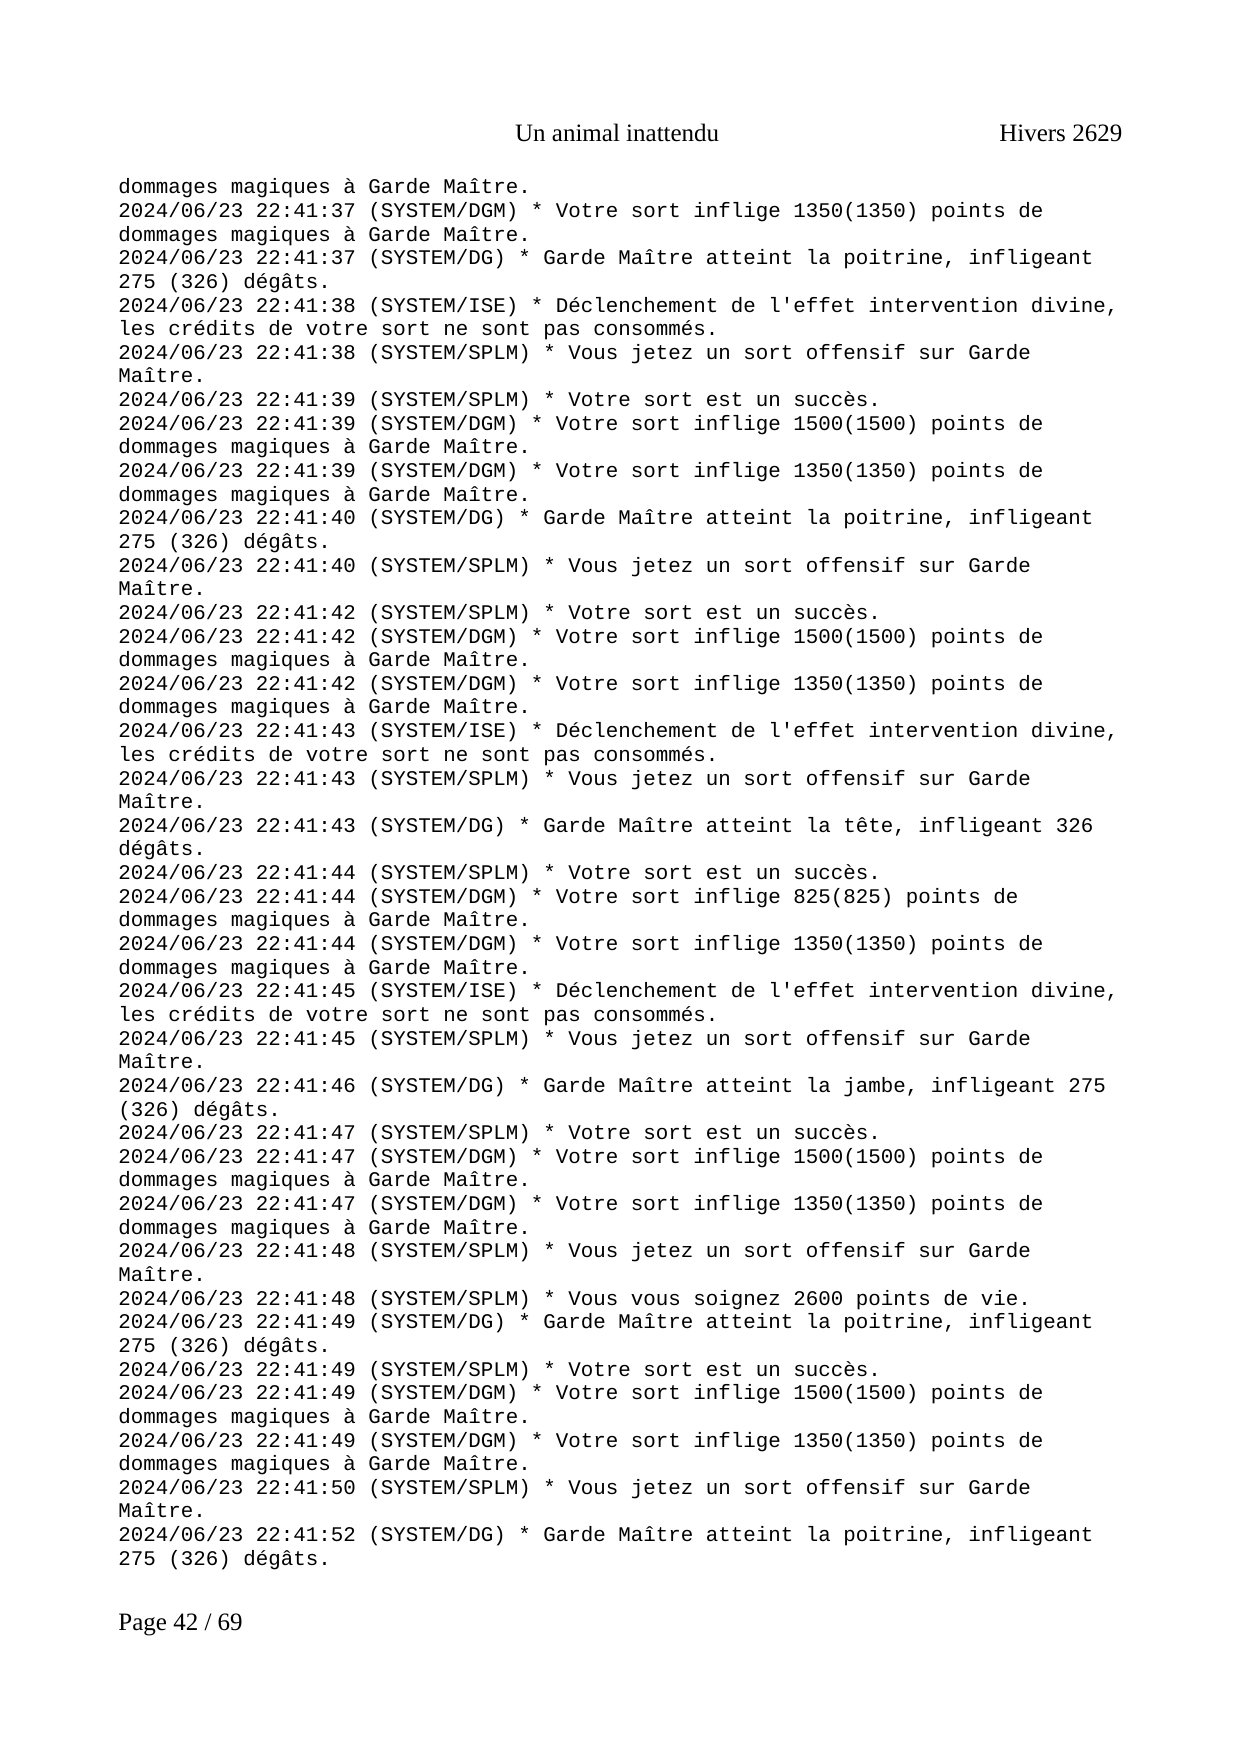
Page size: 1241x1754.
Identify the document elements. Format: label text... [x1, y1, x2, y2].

text 2024/06/23 22:41:38 (SYSTEM/SPLM) * Vous jetez un sort offensif sur Garde Maître. [118, 342, 1122, 389]
text 2024/06/23 22:41:42 (SYSTEM/DGM) * Votre sort inflige 1350(1350) points de dommages magiques à Garde Maître. [118, 673, 1122, 720]
text 2024/06/23 22:41:49 (SYSTEM/DGM) * Votre sort inflige 1350(1350) points de dommages magiques à Garde Maître. [118, 1429, 1122, 1477]
text 2024/06/23 22:41:39 (SYSTEM/SPLM) * Votre sort est un succès. [118, 389, 1122, 413]
text 2024/06/23 22:41:49 (SYSTEM/SPLM) * Votre sort est un succès. [118, 1359, 1122, 1382]
text 2024/06/23 22:41:50 (SYSTEM/SPLM) * Vous jetez un sort offensif sur Garde Maître. [118, 1477, 1122, 1524]
text 2024/06/23 22:41:42 (SYSTEM/DGM) * Votre sort inflige 1500(1500) points de dommages magiques à Garde Maître. [118, 626, 1122, 673]
text 2024/06/23 22:41:44 (SYSTEM/DGM) * Votre sort inflige 1350(1350) points de dommages magiques à Garde Maître. [118, 933, 1122, 980]
text 2024/06/23 22:41:39 (SYSTEM/DGM) * Votre sort inflige 1500(1500) points de dommages magiques à Garde Maître. [118, 413, 1122, 460]
text 2024/06/23 22:41:47 (SYSTEM/SPLM) * Votre sort est un succès. [118, 1122, 1122, 1146]
text 2024/06/23 22:41:44 (SYSTEM/DGM) * Votre sort inflige 825(825) points de dommages magiques à Garde Maître. [118, 886, 1122, 933]
text 2024/06/23 22:41:38 (SYSTEM/ISE) * Déclenchement de l'effet intervention divine, les crédits de votre sort ne sont pas consommés. [118, 294, 1122, 342]
text 2024/06/23 22:41:39 (SYSTEM/DGM) * Votre sort inflige 1350(1350) points de dommages magiques à Garde Maître. [118, 460, 1122, 507]
text 2024/06/23 22:41:40 (SYSTEM/DG) * Garde Maître atteint la poitrine, infligeant 275 (326) dégâts. [118, 507, 1122, 555]
text dommages magiques à Garde Maître. [118, 176, 1122, 200]
text 2024/06/23 22:41:45 (SYSTEM/SPLM) * Vous jetez un sort offensif sur Garde Maître. [118, 1028, 1122, 1075]
text 2024/06/23 22:41:42 (SYSTEM/SPLM) * Votre sort est un succès. [118, 602, 1122, 626]
text 2024/06/23 22:41:37 (SYSTEM/DG) * Garde Maître atteint la poitrine, infligeant 275 (326) dégâts. [118, 247, 1122, 294]
text 2024/06/23 22:41:48 (SYSTEM/SPLM) * Vous vous soignez 2600 points de vie. [118, 1288, 1122, 1311]
text 2024/06/23 22:41:43 (SYSTEM/ISE) * Déclenchement de l'effet intervention divine, les crédits de votre sort ne sont pas consommés. [118, 720, 1122, 767]
text 2024/06/23 22:41:37 (SYSTEM/DGM) * Votre sort inflige 1350(1350) points de dommages magiques à Garde Maître. [118, 200, 1122, 247]
text 2024/06/23 22:41:45 (SYSTEM/ISE) * Déclenchement de l'effet intervention divine, les crédits de votre sort ne sont pas consommés. [118, 980, 1122, 1028]
text 2024/06/23 22:41:48 (SYSTEM/SPLM) * Vous jetez un sort offensif sur Garde Maître. [118, 1240, 1122, 1288]
text 2024/06/23 22:41:49 (SYSTEM/DG) * Garde Maître atteint la poitrine, infligeant 275 (326) dégâts. [118, 1311, 1122, 1359]
text 2024/06/23 22:41:52 (SYSTEM/DG) * Garde Maître atteint la poitrine, infligeant 275 (326) dégâts. [118, 1524, 1122, 1571]
text 2024/06/23 22:41:46 (SYSTEM/DG) * Garde Maître atteint la jambe, infligeant 275 (326) dégâts. [118, 1075, 1122, 1122]
text 2024/06/23 22:41:49 (SYSTEM/DGM) * Votre sort inflige 1500(1500) points de dommages magiques à Garde Maître. [118, 1382, 1122, 1429]
text 2024/06/23 22:41:47 (SYSTEM/DGM) * Votre sort inflige 1350(1350) points de dommages magiques à Garde Maître. [118, 1193, 1122, 1240]
text 2024/06/23 22:41:43 (SYSTEM/DG) * Garde Maître atteint la tête, infligeant 326 dégâts. [118, 815, 1122, 862]
text 2024/06/23 22:41:43 (SYSTEM/SPLM) * Vous jetez un sort offensif sur Garde Maître. [118, 767, 1122, 815]
text 2024/06/23 22:41:44 (SYSTEM/SPLM) * Votre sort est un succès. [118, 862, 1122, 886]
text 2024/06/23 22:41:47 (SYSTEM/DGM) * Votre sort inflige 1500(1500) points de dommages magiques à Garde Maître. [118, 1146, 1122, 1193]
text 2024/06/23 22:41:40 (SYSTEM/SPLM) * Vous jetez un sort offensif sur Garde Maître. [118, 555, 1122, 602]
